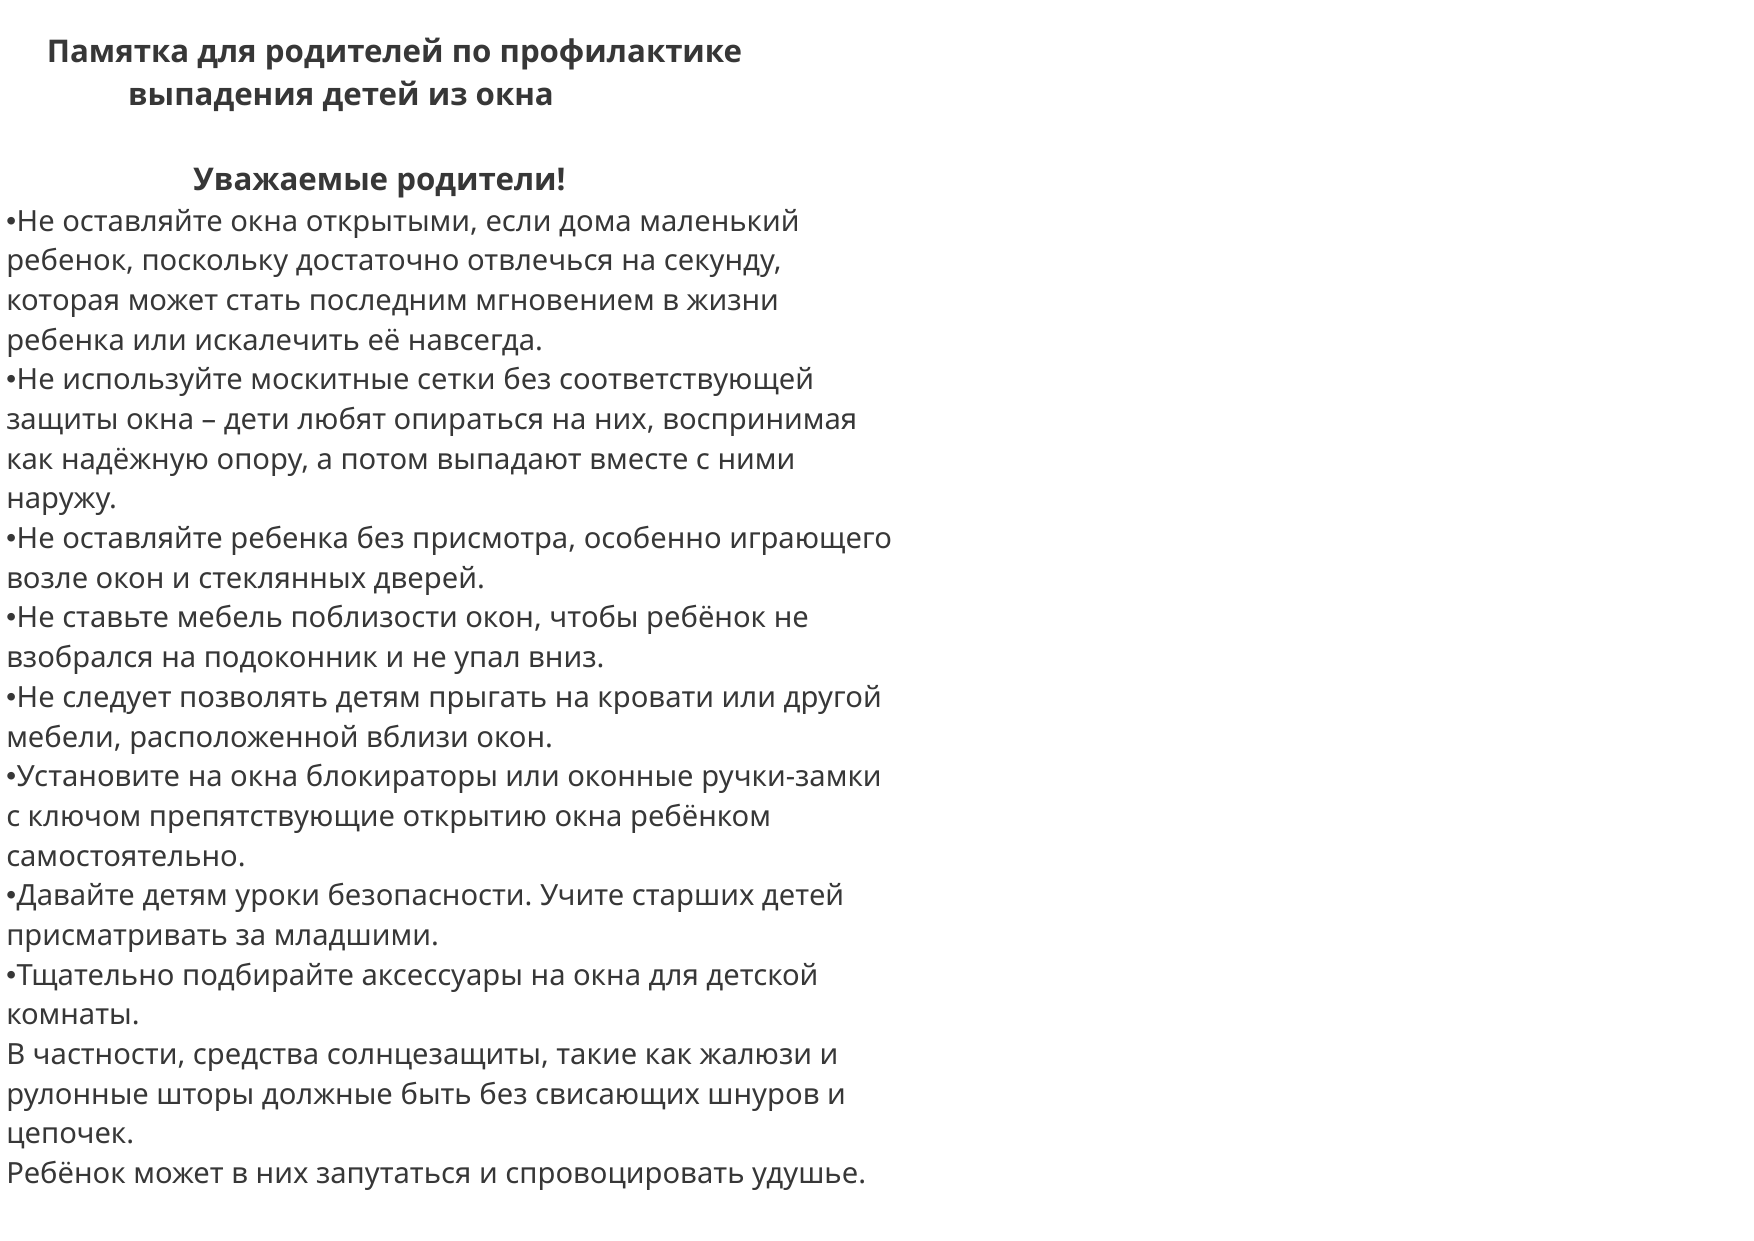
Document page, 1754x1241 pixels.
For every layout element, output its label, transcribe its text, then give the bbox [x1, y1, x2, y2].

text комнаты. [6, 994, 1724, 1033]
text Уважаемые родители! [6, 157, 1724, 200]
text В частности, средства солнцезащиты, такие как жалюзи и [6, 1033, 1724, 1073]
list Не оставляйте ребенка без присмотра, особенно играющего [6, 517, 1724, 557]
text присматривать за младшими. [6, 914, 1724, 954]
text мебели, расположенной вблизи окон. [6, 716, 1724, 756]
text рулонные шторы должные быть без свисающих шнуров и [6, 1073, 1724, 1113]
text которая может стать последним мгновением в жизни [6, 279, 1724, 319]
text возле окон и стеклянных дверей. [6, 557, 1724, 597]
list Не ставьте мебель поблизости окон, чтобы ребёнок не [6, 597, 1724, 636]
text как надёжную опору, а потом выпадают вместе с ними [6, 438, 1724, 478]
text защиты окна – дети любят опираться на них, воспринимая [6, 398, 1724, 438]
text ребенок, поскольку достаточно отвлечься на секунду, [6, 239, 1724, 279]
list Давайте детям уроки безопасности. Учите старших детей [6, 874, 1724, 914]
text взобрался на подоконник и не упал вниз. [6, 636, 1724, 676]
text Ребёнок может в них запутаться и спровоцировать удушье. [6, 1152, 1724, 1192]
text с ключом препятствующие открытию окна ребёнком [6, 795, 1724, 835]
list Установите на окна блокираторы или оконные ручки-замки [6, 756, 1724, 795]
list Не используйте москитные сетки без соответствующей [6, 359, 1724, 398]
text выпадения детей из окна [6, 72, 1724, 115]
list Не следует позволять детям прыгать на кровати или другой [6, 676, 1724, 716]
list Не оставляйте окна открытыми, если дома маленький [6, 200, 1724, 239]
list Тщательно подбирайте аксессуары на окна для детской [6, 954, 1724, 994]
text наружу. [6, 478, 1724, 517]
text Памятка для родителей по профилактике [6, 29, 1724, 72]
text ребенка или искалечить её навсегда. [6, 319, 1724, 359]
text самостоятельно. [6, 835, 1724, 874]
text цепочек. [6, 1113, 1724, 1152]
